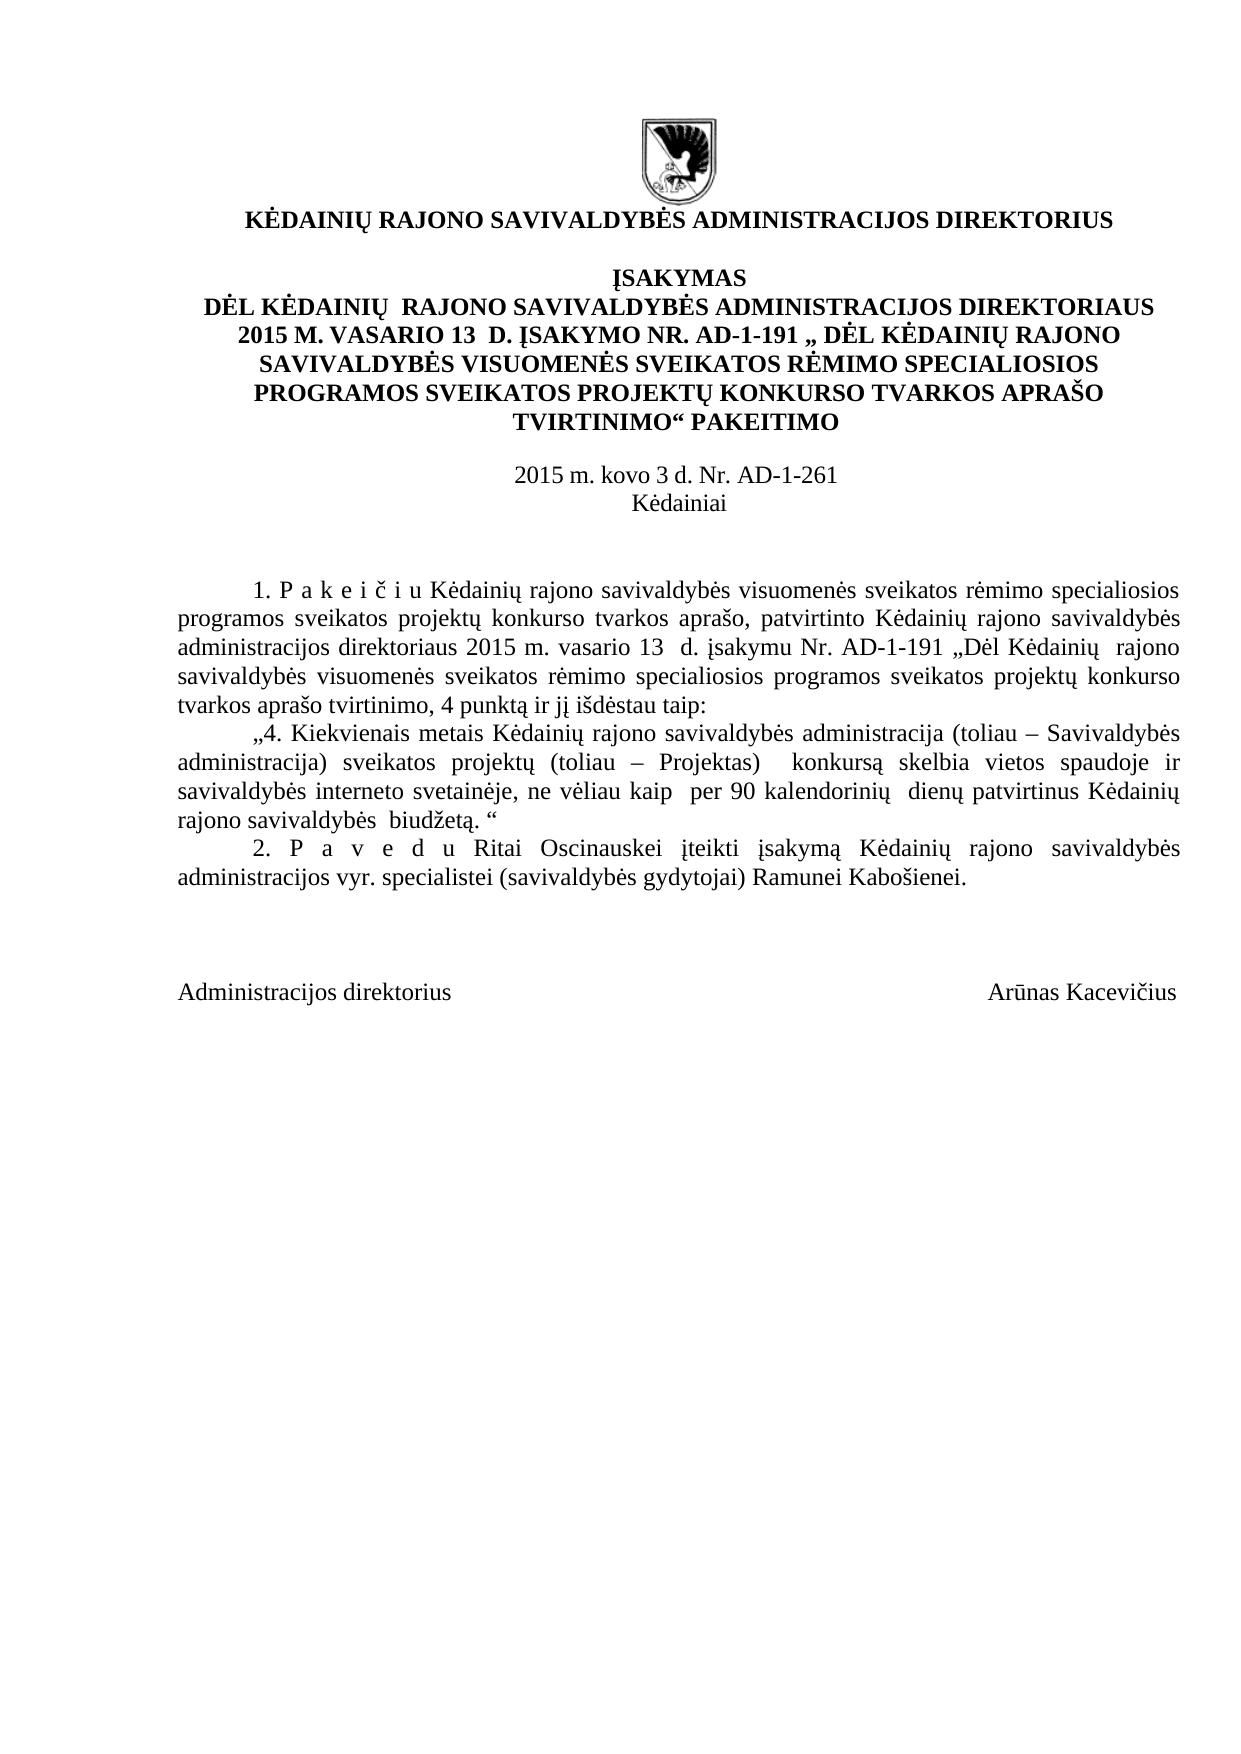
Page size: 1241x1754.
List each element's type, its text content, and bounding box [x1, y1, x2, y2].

text Kėdainiai [177, 488, 1181, 517]
text DĖL KĖDAINIŲ RAJONO SAVIVALDYBĖS ADMINISTRACIJOS DIREKTORIAUS 2015 M. VASARIO 13 D. ĮSAKYMO NR. AD-1-191 „ DĖL KĖDAINIŲ RAJONO SAVIVALDYBĖS VISUOMENĖS SVEIKATOS RĖMIMO SPECIALIOSIOS PROGRAMOS SVEIKATOS PROJEKTŲ KONKURSO TVARKOS APRAŠO TVIRTINIMO“ PAKEITIMO [177, 292, 1181, 436]
text 2. P a v e d u Ritai Oscinauskei įteikti įsakymą Kėdainių rajono savivaldybės administracijos vyr. specialistei (savivaldybės gydytojai) Ramunei Kabošienei. [177, 833, 1181, 891]
text 2015 m. kovo 3 d. Nr. AD-1-261 [177, 460, 1181, 488]
text ĮSAKYMAS [177, 263, 1181, 292]
text 1. P a k e i č i u Kėdainių rajono savivaldybės visuomenės sveikatos rėmimo specialiosios programos sveikatos projektų konkurso tvarkos aprašo, patvirtinto Kėdainių rajono savivaldybės administracijos direktoriaus 2015 m. vasario 13 d. įsakymu Nr. AD-1-191 „Dėl Kėdainių rajono savivaldybės visuomenės sveikatos rėmimo specialiosios programos sveikatos projektų konkurso tvarkos aprašo tvirtinimo, 4 punktą ir jį išdėstau taip: [177, 575, 1181, 718]
text KĖDAINIŲ RAJONO SAVIVALDYBĖS ADMINISTRACIJOS DIREKTORIUS [177, 206, 1181, 234]
text „4. Kiekvienais metais Kėdainių rajono savivaldybės administracija (toliau – Savivaldybės administracija) sveikatos projektų (toliau – Projektas) konkursą skelbia vietos spaudoje ir savivaldybės interneto svetainėje, ne vėliau kaip per 90 kalendorinių dienų patvirtinus Kėdainių rajono savivaldybės biudžetą. “ [177, 718, 1181, 833]
text Administracijos direktorius Arūnas Kacevičius [177, 977, 1181, 1006]
